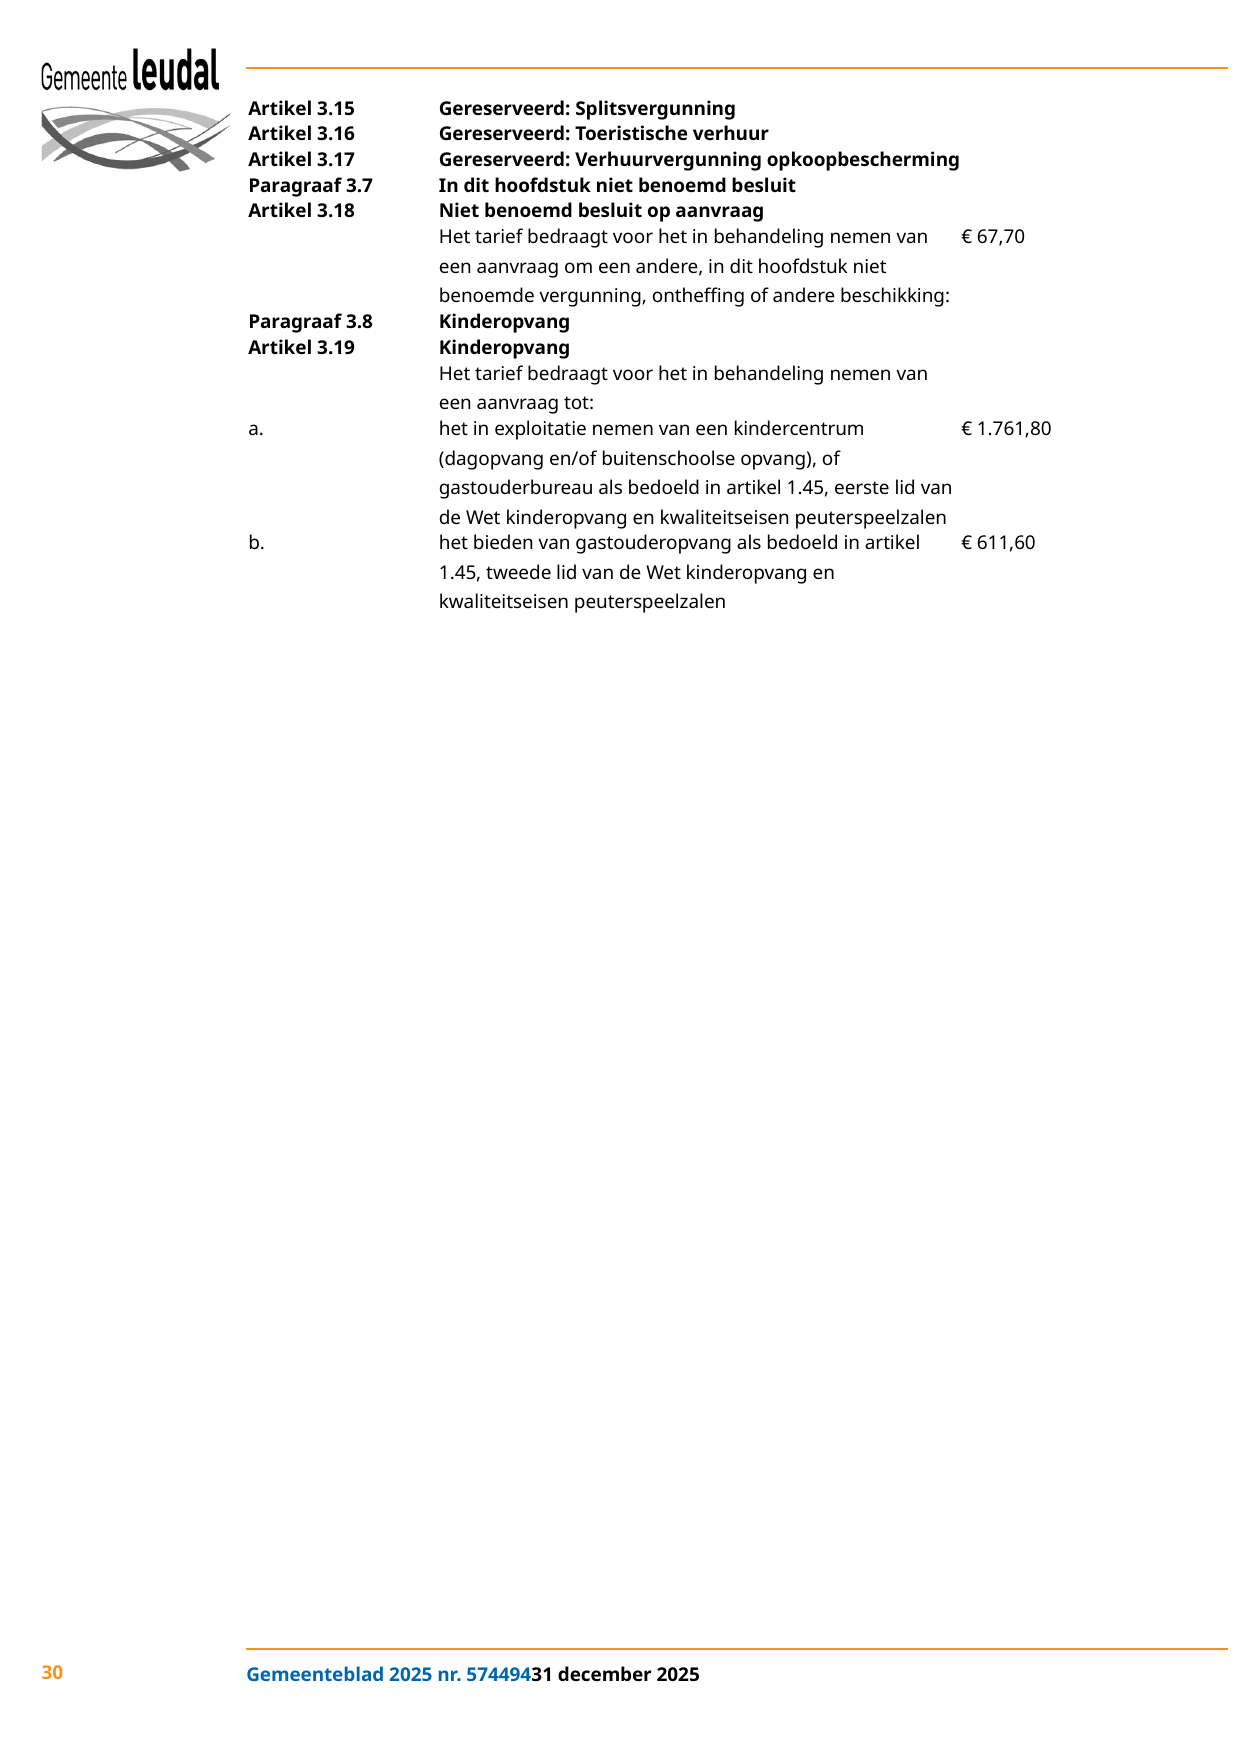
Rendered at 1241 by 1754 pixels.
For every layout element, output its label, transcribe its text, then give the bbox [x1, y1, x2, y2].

table_cell Het tarief bedraagt voor het in behandeling nemen van een aanvraag om een andere, in dit hoofdstuk niet benoemde vergunning, ontheffing of andere beschikking: [439, 224, 961, 308]
table_cell Kinderopvang [439, 334, 961, 360]
table_cell a. [248, 415, 439, 529]
table_cell Artikel 3.18 [248, 198, 439, 223]
table_cell het bieden van gastouderopvang als bedoeld in artikel 1.45, tweede lid van de Wet kinderopvang en kwaliteitseisen peuterspeelzalen [439, 530, 961, 614]
table_cell Gereserveerd: Splitsvergunning [439, 95, 961, 121]
table_cell [961, 360, 1152, 415]
table_cell [248, 360, 439, 415]
table_cell Artikel 3.15 [248, 95, 439, 121]
table_cell Niet benoemd besluit op aanvraag [439, 198, 961, 223]
table_cell [961, 95, 1152, 121]
picture [41, 47, 231, 172]
table_cell b. [248, 530, 439, 614]
table_cell Het tarief bedraagt voor het in behandeling nemen van een aanvraag tot: [439, 360, 961, 415]
table_cell [961, 172, 1152, 198]
table_cell [248, 224, 439, 308]
table_cell [961, 146, 1152, 172]
table_cell In dit hoofdstuk niet benoemd besluit [439, 172, 961, 198]
table_cell Paragraaf 3.7 [248, 172, 439, 198]
table_cell [961, 121, 1152, 146]
table_cell Artikel 3.16 [248, 121, 439, 146]
table_cell Gereserveerd: Verhuurvergunning opkoopbescherming [439, 146, 961, 172]
table_cell Artikel 3.19 [248, 334, 439, 360]
table_cell [961, 198, 1152, 223]
table_cell € 1.761,80 [961, 415, 1152, 529]
table_cell [961, 334, 1152, 360]
table_cell Artikel 3.17 [248, 146, 439, 172]
table_cell Kinderopvang [439, 308, 961, 334]
table_cell Gereserveerd: Toeristische verhuur [439, 121, 961, 146]
table_cell Paragraaf 3.8 [248, 308, 439, 334]
table_cell [961, 308, 1152, 334]
table_cell het in exploitatie nemen van een kindercentrum (dagopvang en/of buitenschoolse opvang), of gastouderbureau als bedoeld in artikel 1.45, eerste lid van de Wet kinderopvang en kwaliteitseisen peuterspeelzalen [439, 415, 961, 529]
table_cell € 611,60 [961, 530, 1152, 614]
table_cell € 67,70 [961, 224, 1152, 308]
